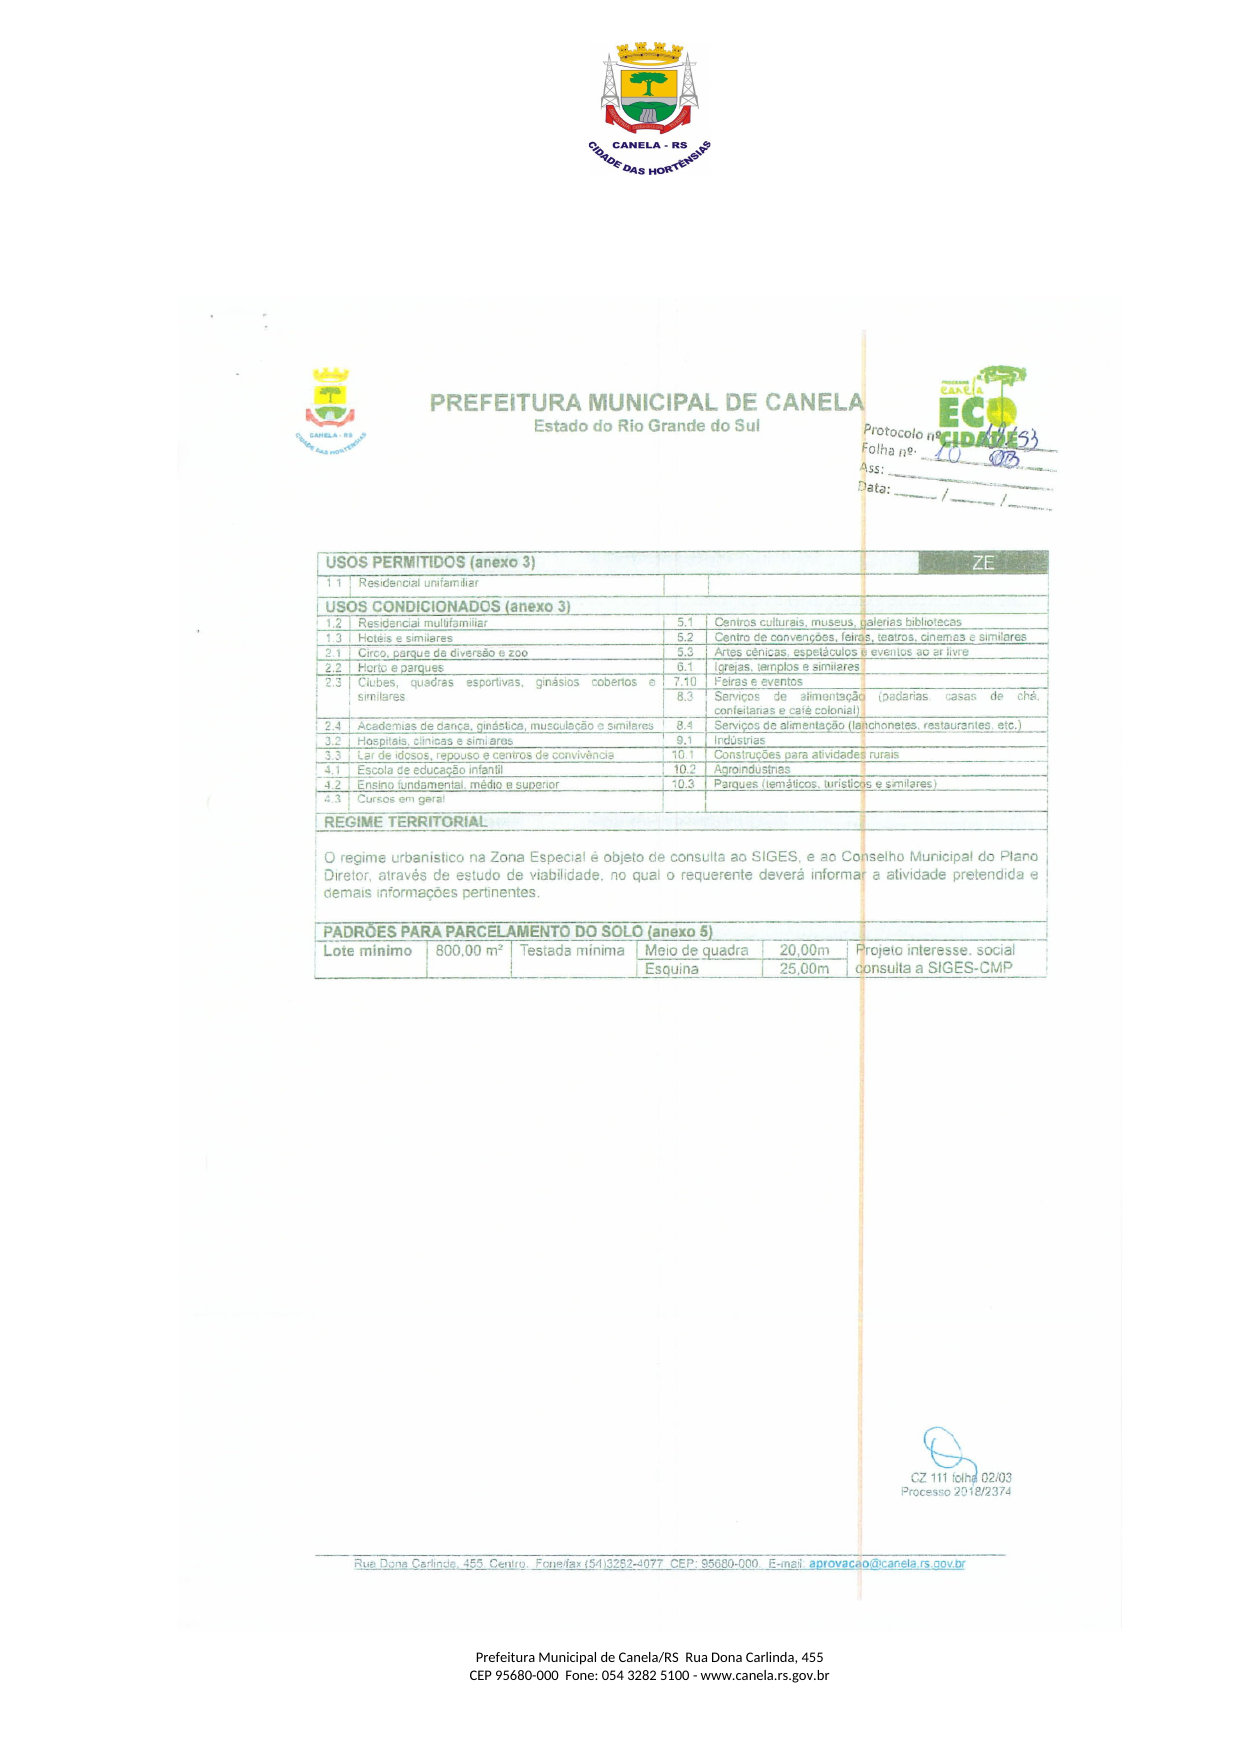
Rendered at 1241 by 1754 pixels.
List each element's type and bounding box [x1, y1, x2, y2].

picture [177, 297, 1123, 1636]
picture [588, 42, 711, 175]
